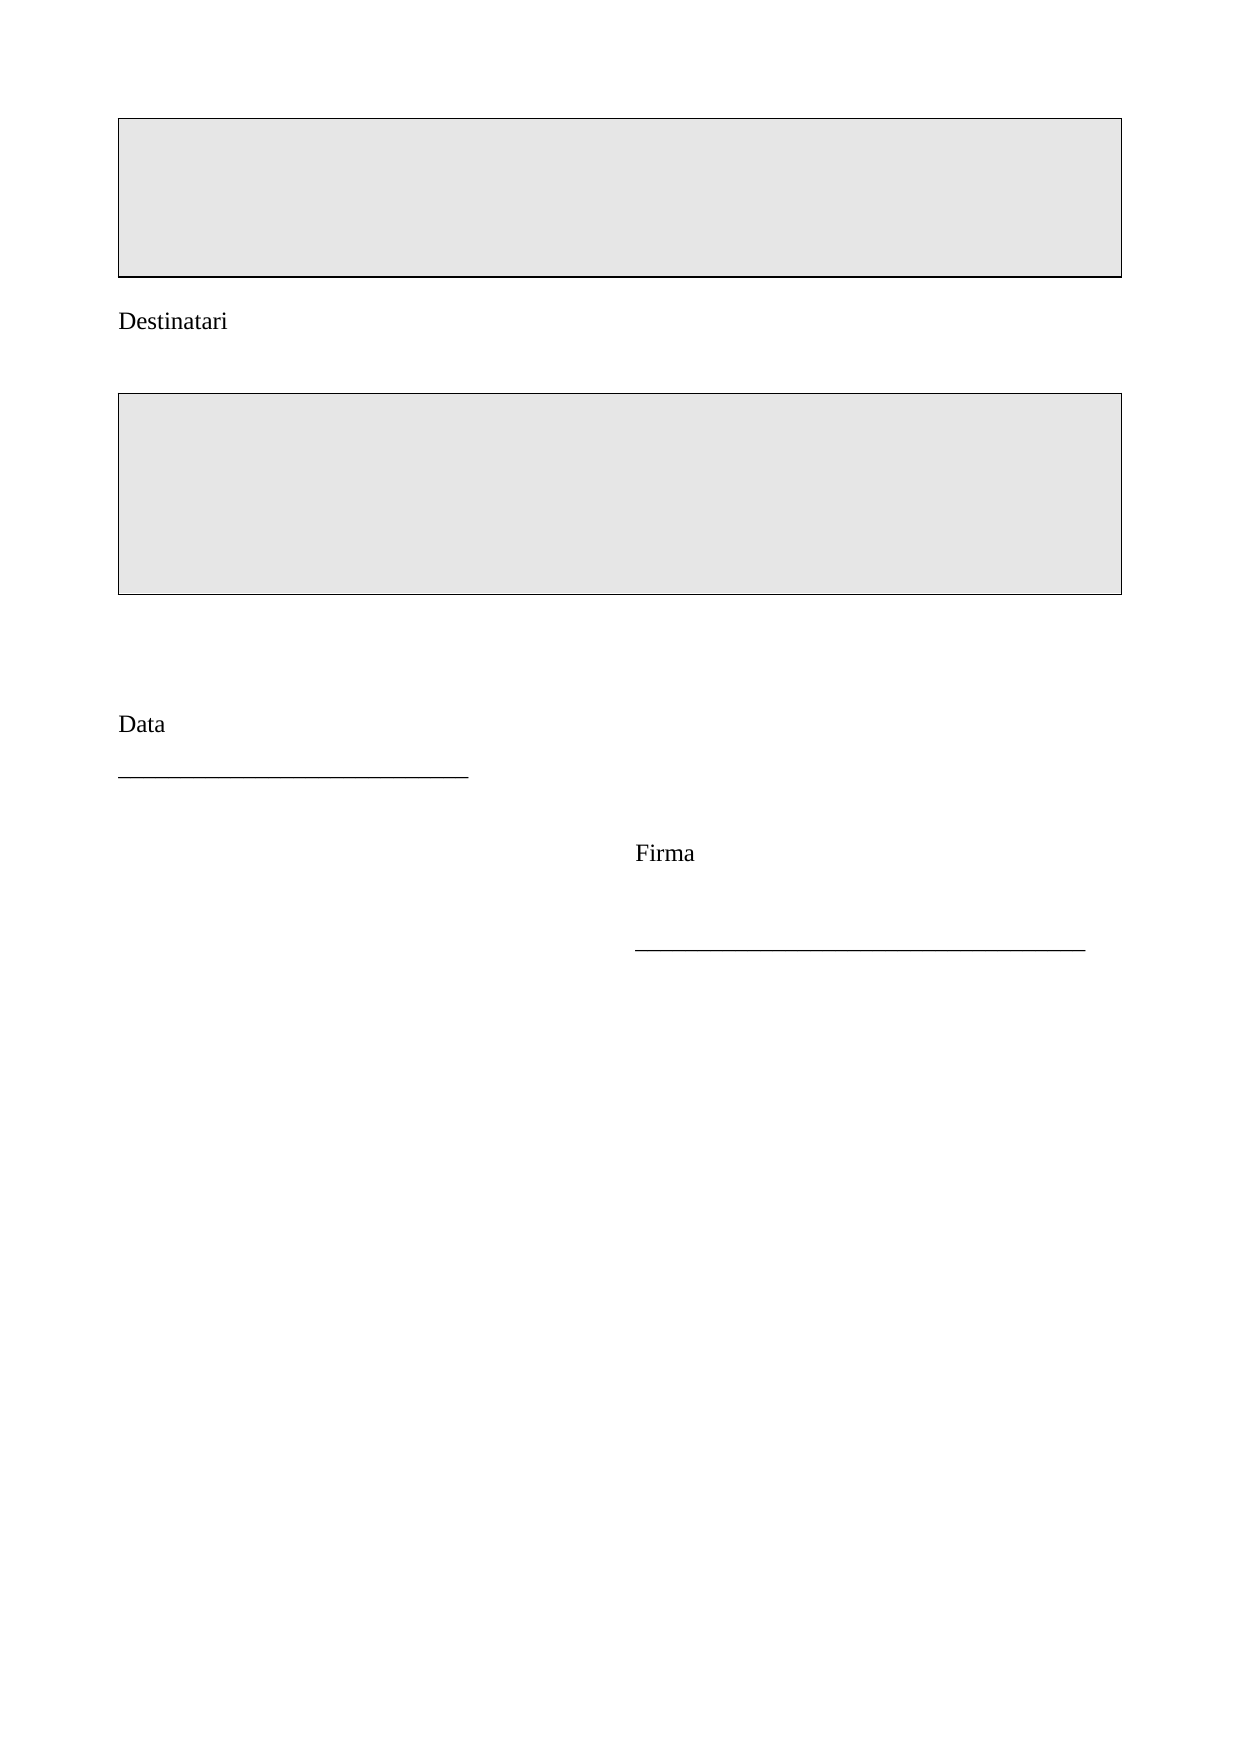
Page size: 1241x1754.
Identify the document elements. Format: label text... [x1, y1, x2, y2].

text Destinatari [118, 306, 1122, 335]
table_header [119, 394, 1121, 593]
text ____________________________ [118, 752, 1122, 781]
text ____________________________________ [118, 925, 1122, 953]
text Firma [118, 838, 1122, 867]
table_header [119, 119, 1121, 276]
text Data [118, 709, 1122, 738]
